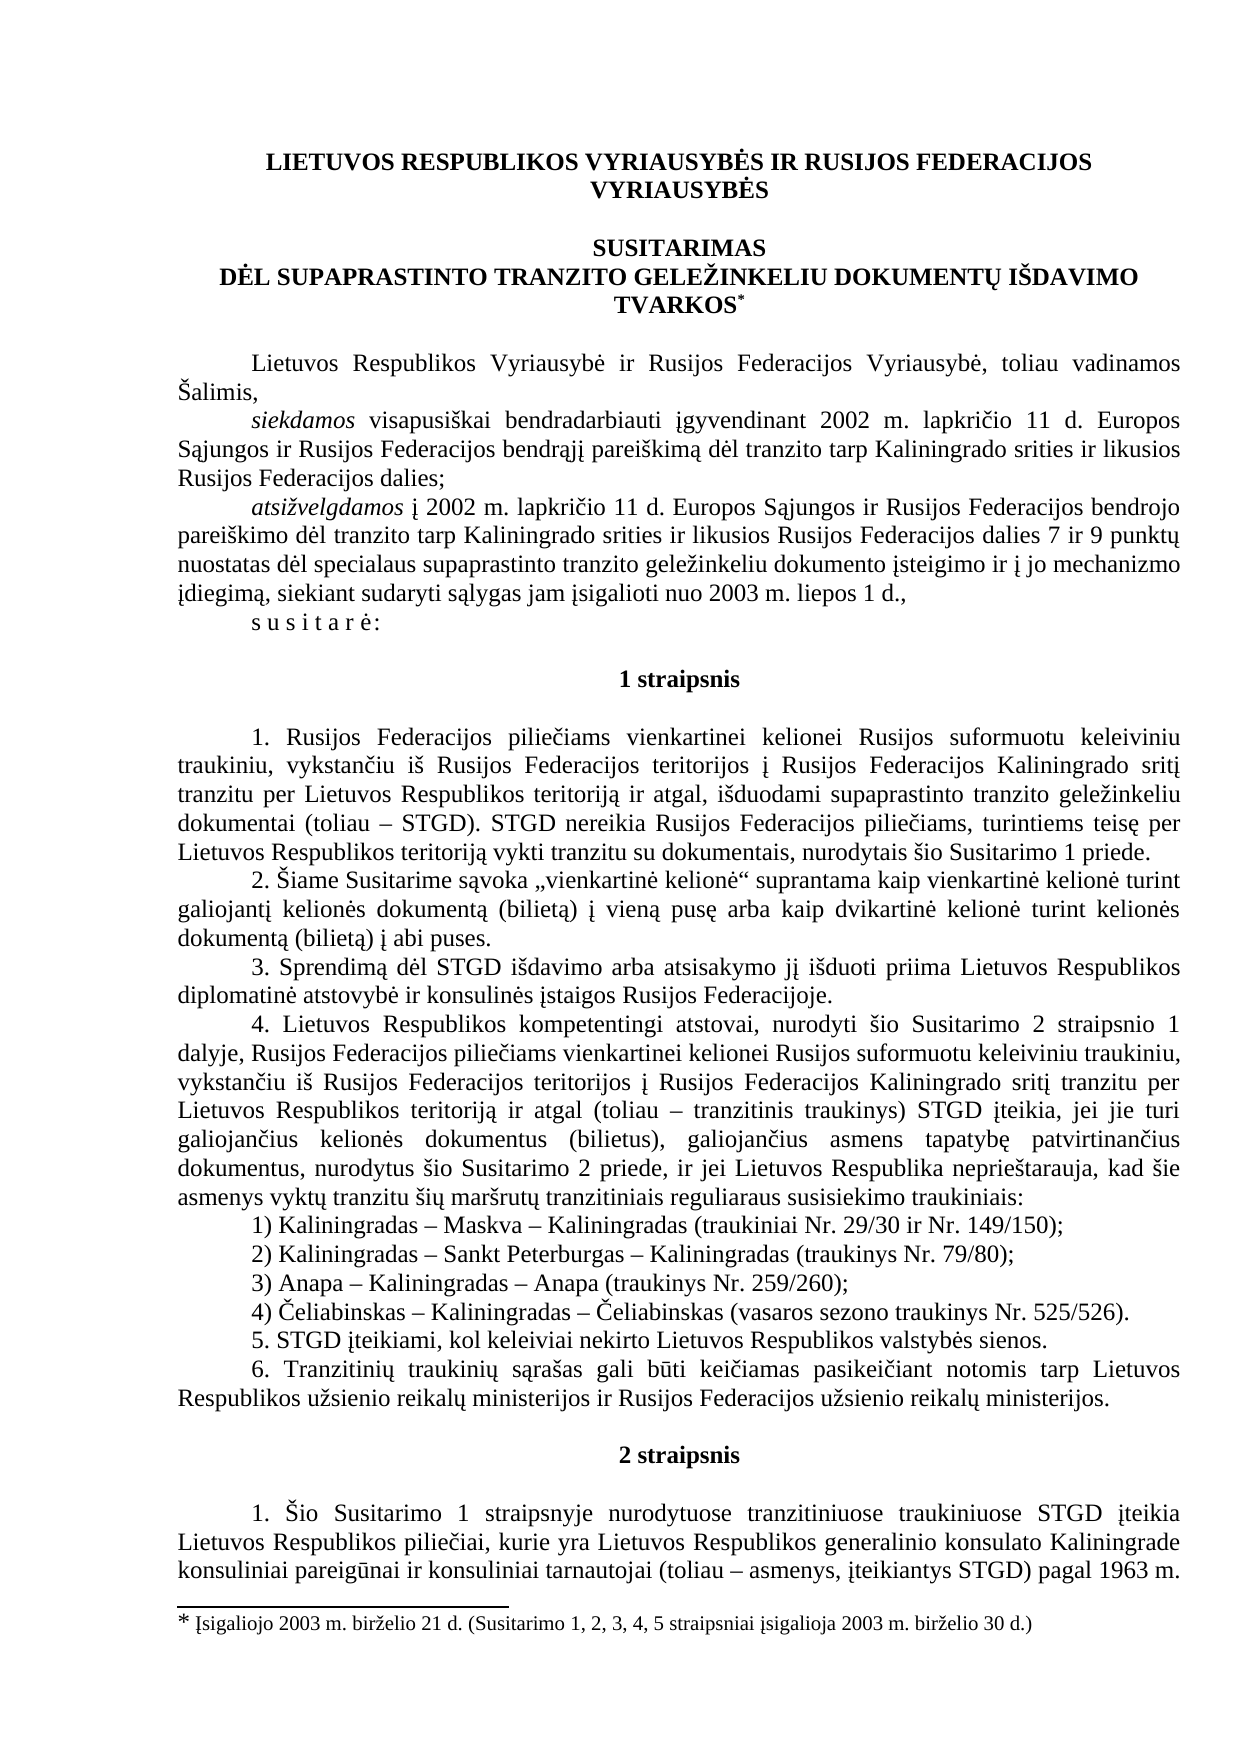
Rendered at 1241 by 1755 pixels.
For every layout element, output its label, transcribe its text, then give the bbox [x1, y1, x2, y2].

text 2. Šiame Susitarime sąvoka „vienkartinė kelionė“ suprantama kaip vienkartinė kelionė turint galiojantį kelionės dokumentą (bilietą) į vieną pusę arba kaip dvikartinė kelionė turint kelionės dokumentą (bilietą) į abi puses. [177, 866, 1181, 952]
text 2) Kaliningradas – Sankt Peterburgas – Kaliningradas (traukinys Nr. 79/80); [177, 1239, 1181, 1268]
text 1) Kaliningradas – Maskva – Kaliningradas (traukiniai Nr. 29/30 ir Nr. 149/150); [177, 1211, 1181, 1239]
text 4. Lietuvos Respublikos kompetentingi atstovai, nurodyti šio Susitarimo 2 straipsnio 1 dalyje, Rusijos Federacijos piliečiams vienkartinei kelionei Rusijos suformuotu keleiviniu traukiniu, vykstančiu iš Rusijos Federacijos teritorijos į Rusijos Federacijos Kaliningrado sritį tranzitu per Lietuvos Respublikos teritoriją ir atgal (toliau – tranzitinis traukinys) STGD įteikia, jei jie turi galiojančius kelionės dokumentus (bilietus), galiojančius asmens tapatybę patvirtinančius dokumentus, nurodytus šio Susitarimo 2 priede, ir jei Lietuvos Respublika neprieštarauja, kad šie asmenys vyktų tranzitu šių maršrutų tranzitiniais reguliaraus susisiekimo traukiniais: [177, 1009, 1181, 1211]
text DĖL SUPAPRASTINTO TRANZITO GELEŽINKELIU DOKUMENTŲ IŠDAVIMO TVARKOS [177, 262, 1181, 319]
text atsižvelgdamos į 2002 m. lapkričio 11 d. Europos Sąjungos ir Rusijos Federacijos bendrojo pareiškimo dėl tranzito tarp Kaliningrado srities ir likusios Rusijos Federacijos dalies 7 ir 9 punktų nuostatas dėl specialaus supaprastinto tranzito geležinkeliu dokumento įsteigimo ir į jo mechanizmo įdiegimą, siekiant sudaryti sąlygas jam įsigalioti nuo 2003 m. liepos 1 d., [177, 492, 1181, 607]
text 1. Šio Susitarimo 1 straipsnyje nurodytuose tranzitiniuose traukiniuose STGD įteikia Lietuvos Respublikos piliečiai, kurie yra Lietuvos Respublikos generalinio konsulato Kaliningrade konsuliniai pareigūnai ir konsuliniai tarnautojai (toliau – asmenys, įteikiantys STGD) pagal 1963 m. [177, 1498, 1181, 1584]
text 1 straipsnis [177, 664, 1181, 693]
text LIETUVOS RESPUBLIKOS VYRIAUSYBĖS IR RUSIJOS FEDERACIJOS VYRIAUSYBĖS [177, 147, 1181, 204]
text SUSITARIMAS [177, 233, 1181, 262]
text 3. Sprendimą dėl STGD išdavimo arba atsisakymo jį išduoti priima Lietuvos Respublikos diplomatinė atstovybė ir konsulinės įstaigos Rusijos Federacijoje. [177, 952, 1181, 1009]
text 4) Čeliabinskas – Kaliningradas – Čeliabinskas (vasaros sezono traukinys Nr. 525/526). [177, 1297, 1181, 1326]
text 1. Rusijos Federacijos piliečiams vienkartinei kelionei Rusijos suformuotu keleiviniu traukiniu, vykstančiu iš Rusijos Federacijos teritorijos į Rusijos Federacijos Kaliningrado sritį tranzitu per Lietuvos Respublikos teritoriją ir atgal, išduodami supaprastinto tranzito geležinkeliu dokumentai (toliau – STGD). STGD nereikia Rusijos Federacijos piliečiams, turintiems teisę per Lietuvos Respublikos teritoriją vykti tranzitu su dokumentais, nurodytais šio Susitarimo 1 priede. [177, 722, 1181, 866]
text susitarė: [177, 607, 1181, 636]
text siekdamos visapusiškai bendradarbiauti įgyvendinant 2002 m. lapkričio 11 d. Europos Sąjungos ir Rusijos Federacijos bendrąjį pareiškimą dėl tranzito tarp Kaliningrado srities ir likusios Rusijos Federacijos dalies; [177, 406, 1181, 492]
text 6. Tranzitinių traukinių sąrašas gali būti keičiamas pasikeičiant notomis tarp Lietuvos Respublikos užsienio reikalų ministerijos ir Rusijos Federacijos užsienio reikalų ministerijos. [177, 1354, 1181, 1412]
text 2 straipsnis [177, 1441, 1181, 1469]
text 5. STGD įteikiami, kol keleiviai nekirto Lietuvos Respublikos valstybės sienos. [177, 1326, 1181, 1354]
text 3) Anapa – Kaliningradas – Anapa (traukinys Nr. 259/260); [177, 1268, 1181, 1297]
text Įsigaliojo 2003 m. birželio 21 d. (Susitarimo 1, 2, 3, 4, 5 straipsniai įsigalioja 2003 m. birželio 30 d.) [177, 1607, 1181, 1636]
text Lietuvos Respublikos Vyriausybė ir Rusijos Federacijos Vyriausybė, toliau vadinamos Šalimis, [177, 348, 1181, 406]
